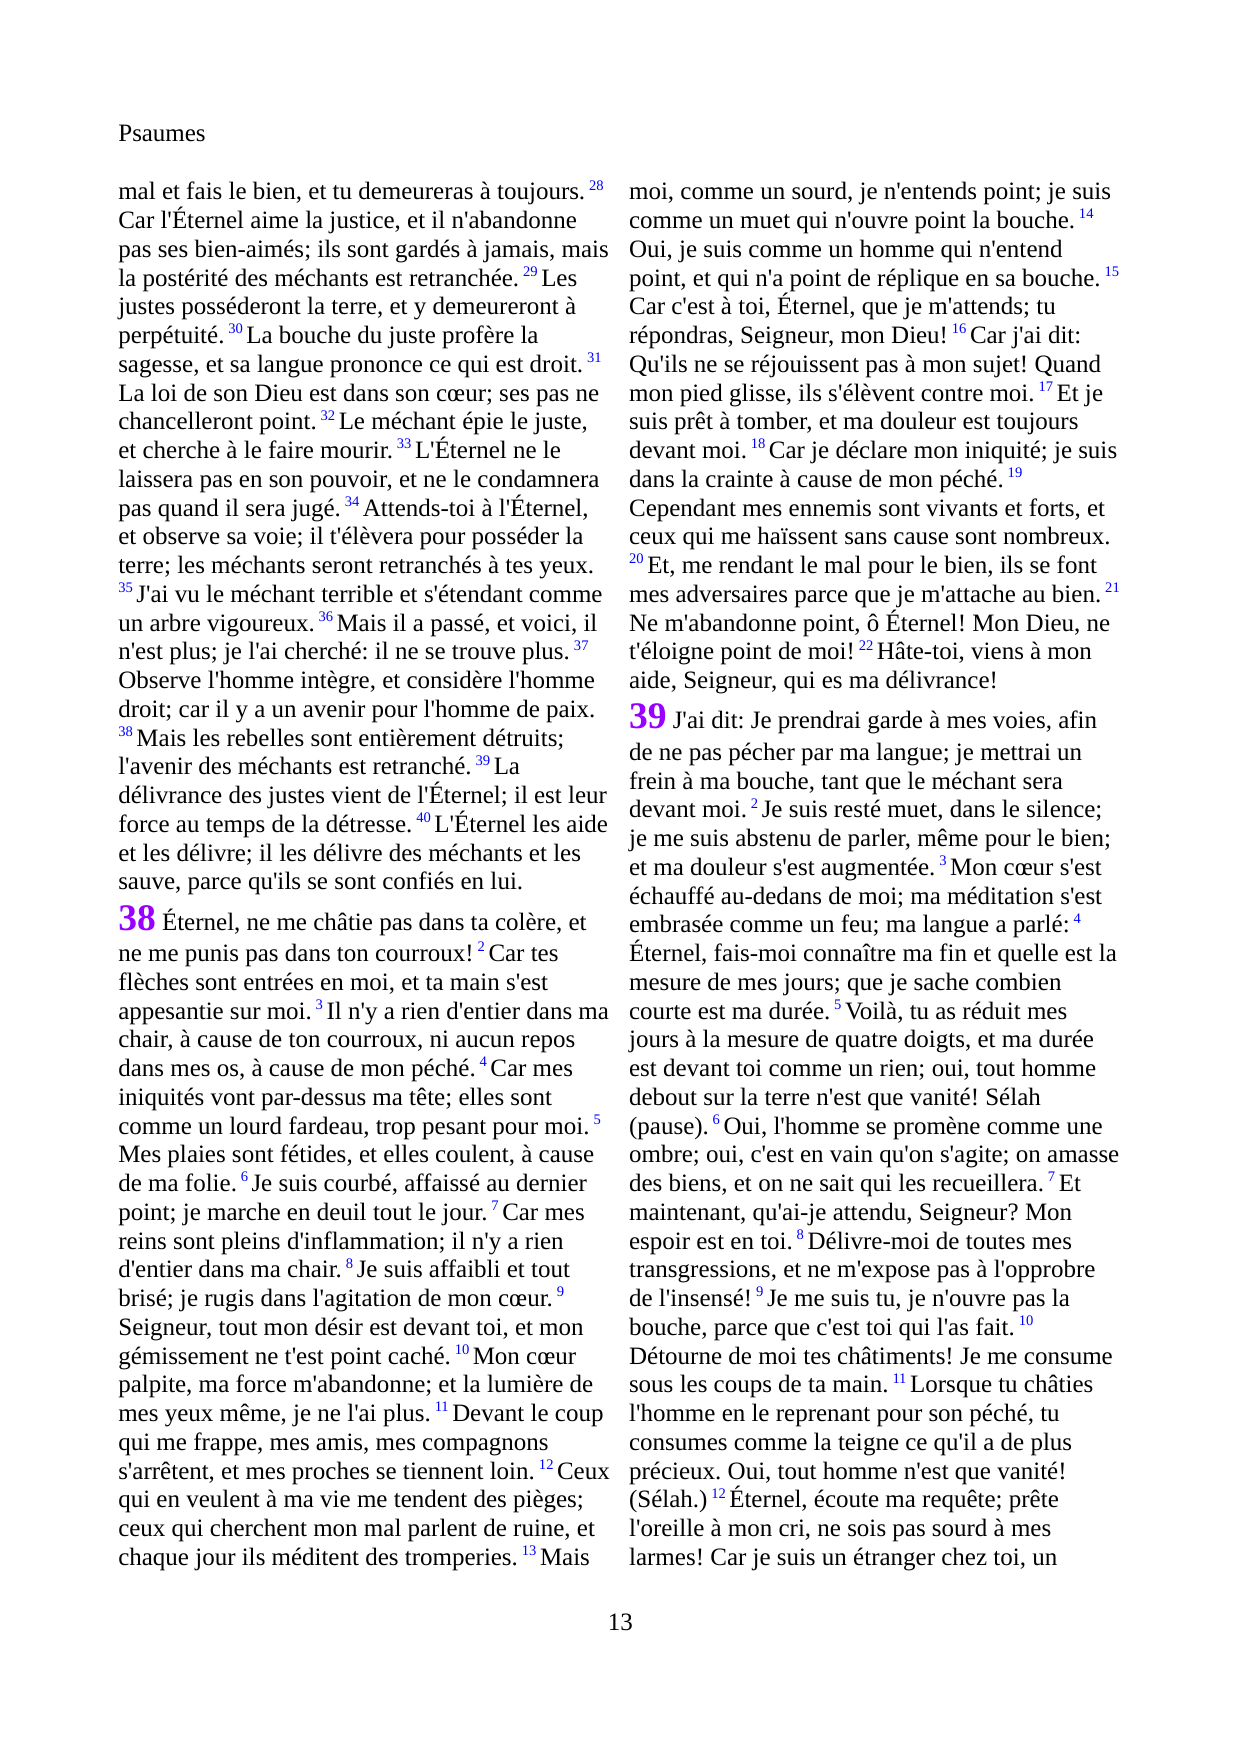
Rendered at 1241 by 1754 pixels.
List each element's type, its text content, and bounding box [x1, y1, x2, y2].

text mal et fais le bien, et tu demeureras à toujours. 28 Car l'Éternel aime la justice, et il n'abandonne pas ses bien-aimés; ils sont gardés à jamais, mais la postérité des méchants est retranchée. 29 Les justes posséderont la terre, et y demeureront à perpétuité. 30 La bouche du juste profère la sagesse, et sa langue prononce ce qui est droit. 31 La loi de son Dieu est dans son cœur; ses pas ne chancelleront point. 32 Le méchant épie le juste, et cherche à le faire mourir. 33 L'Éternel ne le laissera pas en son pouvoir, et ne le condamnera pas quand il sera jugé. 34 Attends-toi à l'Éternel, et observe sa voie; il t'élèvera pour posséder la terre; les méchants seront retranchés à tes yeux. 35 J'ai vu le méchant terrible et s'étendant comme un arbre vigoureux. 36 Mais il a passé, et voici, il n'est plus; je l'ai cherché: il ne se trouve plus. 37 Observe l'homme intègre, et considère l'homme droit; car il y a un avenir pour l'homme de paix. 38 Mais les rebelles sont entièrement détruits; l'avenir des méchants est retranché. 39 La délivrance des justes vient de l'Éternel; il est leur force au temps de la détresse. 40 L'Éternel les aide et les délivre; il les délivre des méchants et les sauve, parce qu'ils se sont confiés en lui. [118, 176, 611, 895]
text 39 J'ai dit: Je prendrai garde à mes voies, afin de ne pas pécher par ma langue; je mettrai un frein à ma bouche, tant que le méchant sera devant moi. 2 Je suis resté muet, dans le silence; je me suis abstenu de parler, même pour le bien; et ma douleur s'est augmentée. 3 Mon cœur s'est échauffé au-dedans de moi; ma méditation s'est embrasée comme un feu; ma langue a parlé: 4 Éternel, fais-moi connaître ma fin et quelle est la mesure de mes jours; que je sache combien courte est ma durée. 5 Voilà, tu as réduit mes jours à la mesure de quatre doigts, et ma durée est devant toi comme un rien; oui, tout homme debout sur la terre n'est que vanité! Sélah (pause). 6 Oui, l'homme se promène comme une ombre; oui, c'est en vain qu'on s'agite; on amasse des biens, et on ne sait qui les recueillera. 7 Et maintenant, qu'ai-je attendu, Seigneur? Mon espoir est en toi. 8 Délivre-moi de toutes mes transgressions, et ne m'expose pas à l'opprobre de l'insensé! 9 Je me suis tu, je n'ouvre pas la bouche, parce que c'est toi qui l'as fait. 10 Détourne de moi tes châtiments! Je me consume sous les coups de ta main. 11 Lorsque tu châties l'homme en le reprenant pour son péché, tu consumes comme la teigne ce qu'il a de plus précieux. Oui, tout homme n'est que vanité! (Sélah.) 12 Éternel, écoute ma requête; prête l'oreille à mon cri, ne sois pas sourd à mes larmes! Car je suis un étranger chez toi, un [629, 694, 1122, 1571]
text moi, comme un sourd, je n'entends point; je suis comme un muet qui n'ouvre point la bouche. 14 Oui, je suis comme un homme qui n'entend point, et qui n'a point de réplique en sa bouche. 15 Car c'est à toi, Éternel, que je m'attends; tu répondras, Seigneur, mon Dieu! 16 Car j'ai dit: Qu'ils ne se réjouissent pas à mon sujet! Quand mon pied glisse, ils s'élèvent contre moi. 17 Et je suis prêt à tomber, et ma douleur est toujours devant moi. 18 Car je déclare mon iniquité; je suis dans la crainte à cause de mon péché. 19 Cependant mes ennemis sont vivants et forts, et ceux qui me haïssent sans cause sont nombreux. 20 Et, me rendant le mal pour le bien, ils se font mes adversaires parce que je m'attache au bien. 21 Ne m'abandonne point, ô Éternel! Mon Dieu, ne t'éloigne point de moi! 22 Hâte-toi, viens à mon aide, Seigneur, qui es ma délivrance! [629, 176, 1122, 694]
text 38 Éternel, ne me châtie pas dans ta colère, et ne me punis pas dans ton courroux! 2 Car tes flèches sont entrées en moi, et ta main s'est appesantie sur moi. 3 Il n'y a rien d'entier dans ma chair, à cause de ton courroux, ni aucun repos dans mes os, à cause de mon péché. 4 Car mes iniquités vont par-dessus ma tête; elles sont comme un lourd fardeau, trop pesant pour moi. 5 Mes plaies sont fétides, et elles coulent, à cause de ma folie. 6 Je suis courbé, affaissé au dernier point; je marche en deuil tout le jour. 7 Car mes reins sont pleins d'inflammation; il n'y a rien d'entier dans ma chair. 8 Je suis affaibli et tout brisé; je rugis dans l'agitation de mon cœur. 9 Seigneur, tout mon désir est devant toi, et mon gémissement ne t'est point caché. 10 Mon cœur palpite, ma force m'abandonne; et la lumière de mes yeux même, je ne l'ai plus. 11 Devant le coup qui me frappe, mes amis, mes compagnons s'arrêtent, et mes proches se tiennent loin. 12 Ceux qui en veulent à ma vie me tendent des pièges; ceux qui cherchent mon mal parlent de ruine, et chaque jour ils méditent des tromperies. 13 Mais [118, 895, 611, 1571]
